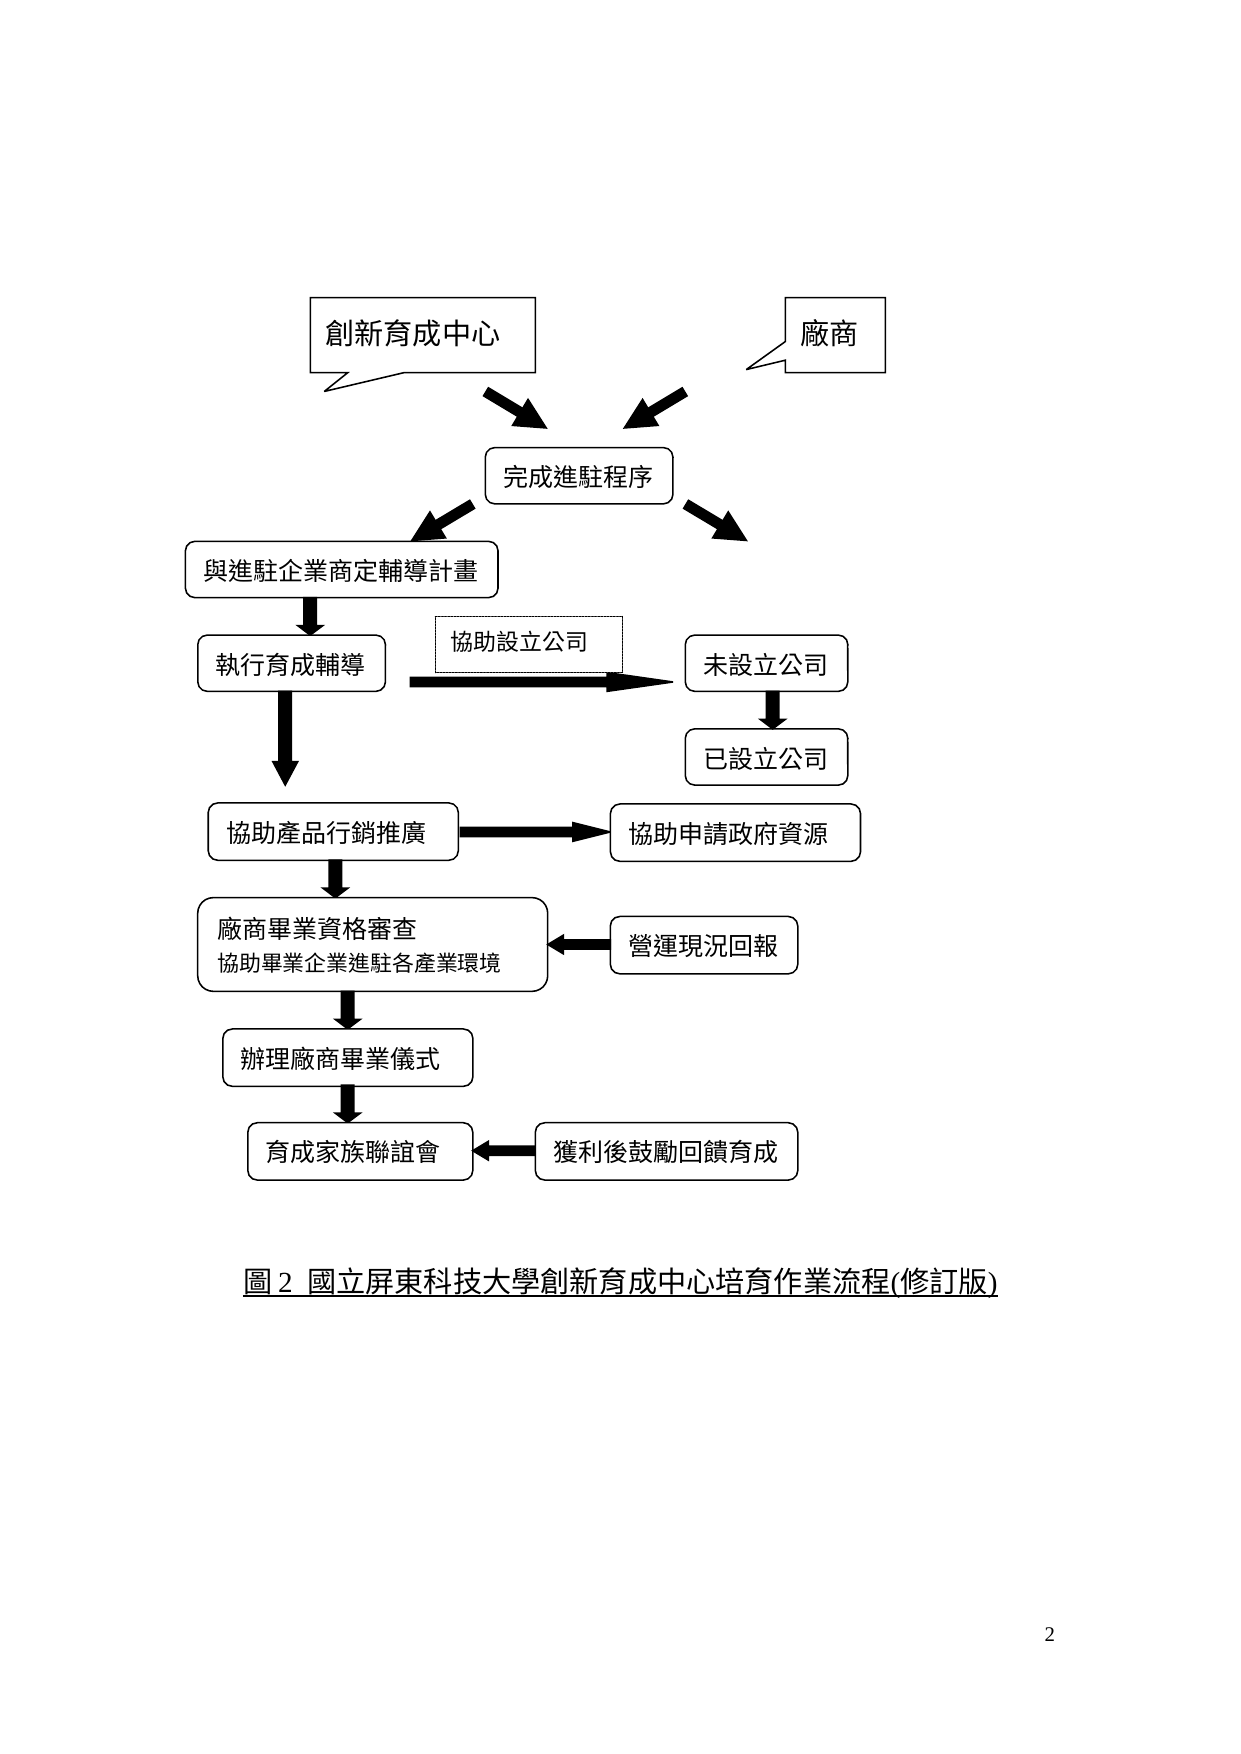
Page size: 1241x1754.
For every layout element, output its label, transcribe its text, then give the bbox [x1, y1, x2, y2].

text 圖2 國立屏東科技大學創新育成中心培育作業流程(修訂版) [185, 1254, 1055, 1302]
